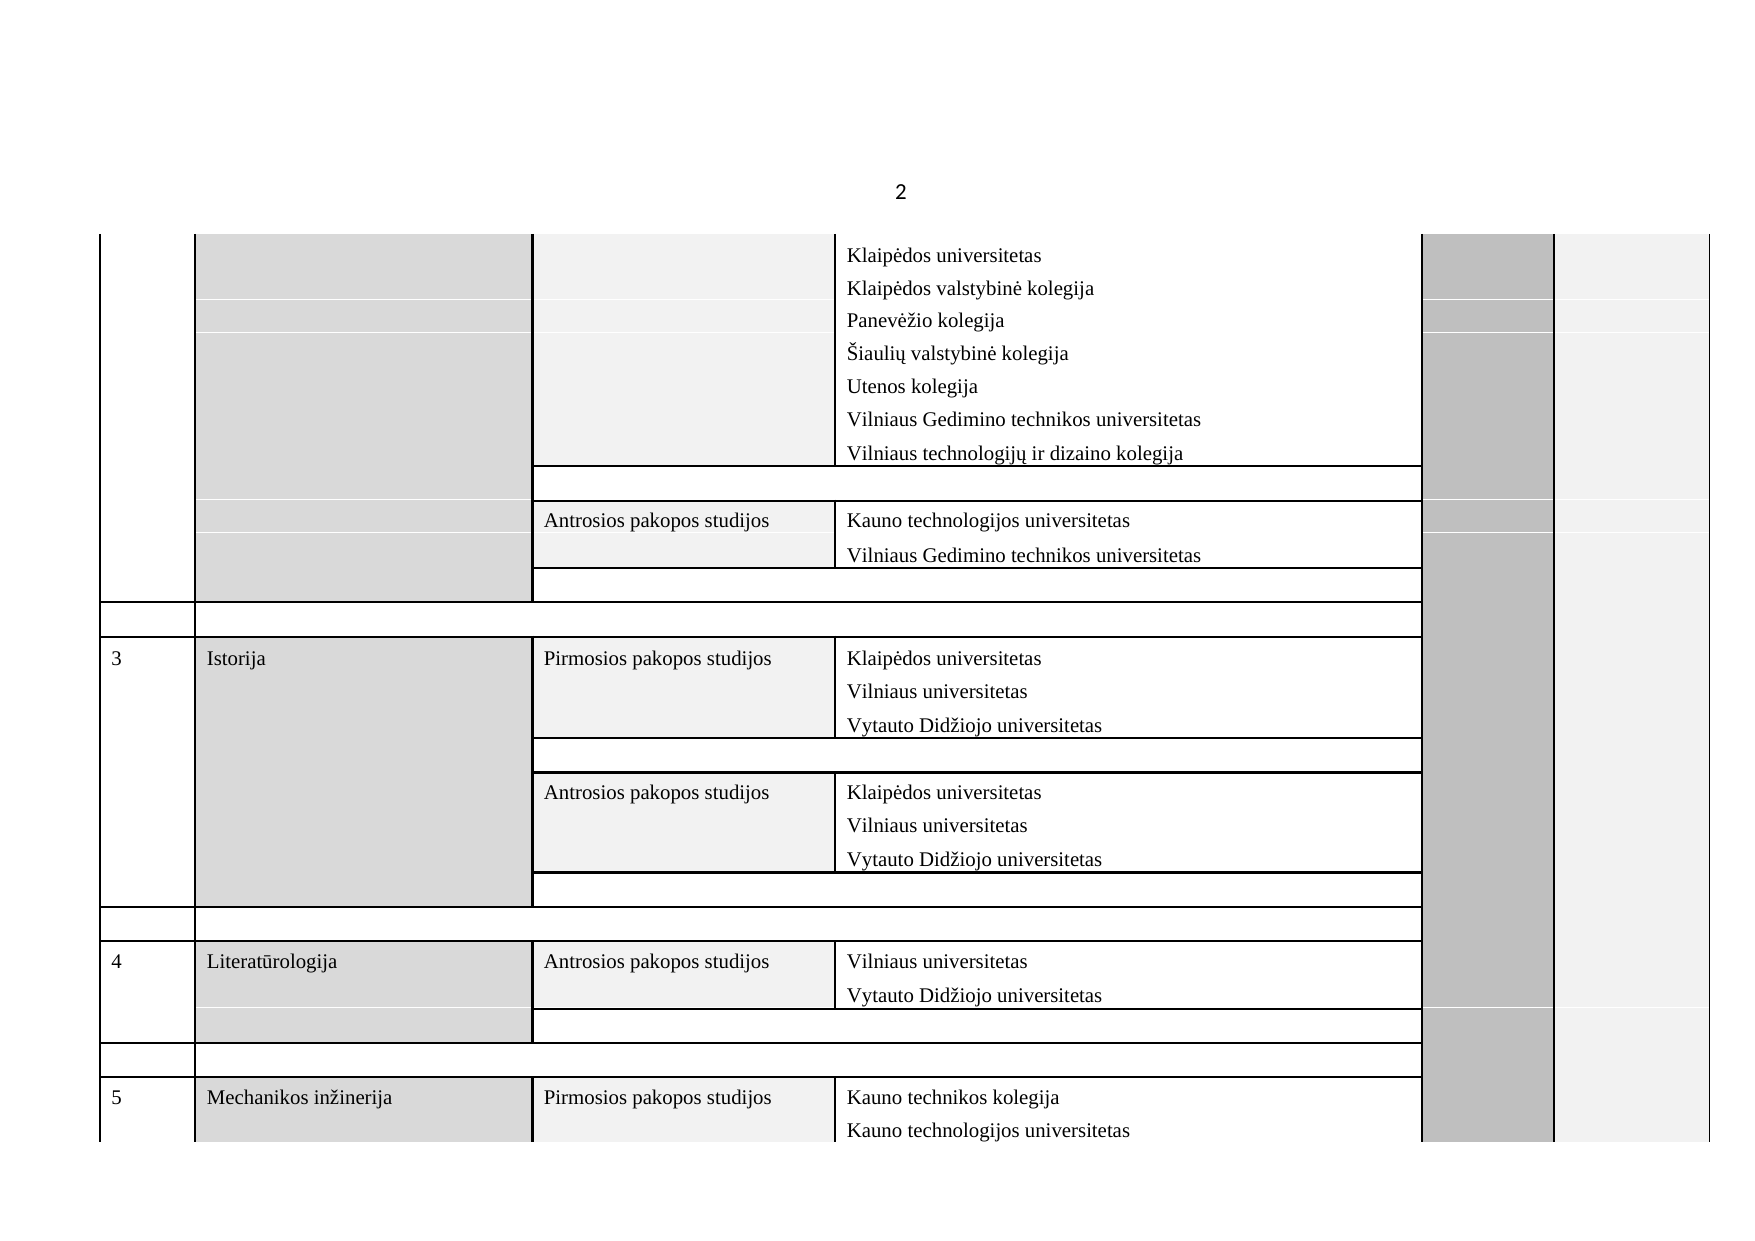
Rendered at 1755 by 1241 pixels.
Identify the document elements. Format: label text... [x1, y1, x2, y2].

table_cell Mechanikos inžinerija [196, 1078, 531, 1109]
table_cell [1423, 1109, 1553, 1142]
table_cell Antrosios pakopos studijos Suma [534, 874, 1421, 906]
table_cell [196, 1008, 531, 1042]
table_cell [1555, 636, 1709, 670]
table_cell [1423, 1042, 1553, 1076]
table_cell [196, 973, 531, 1007]
table_cell Vilniaus universitetas [836, 804, 1421, 837]
table_cell Kauno technikos kolegija [836, 1078, 1421, 1109]
table_cell [101, 703, 194, 737]
table_cell Klaipėdos universitetas [836, 774, 1421, 804]
table_cell [534, 837, 834, 871]
table_cell [1423, 601, 1553, 636]
table_cell [196, 567, 531, 601]
table_cell [1423, 703, 1553, 737]
table_cell [1555, 1076, 1709, 1109]
table_cell [1423, 670, 1553, 703]
table_cell [196, 500, 531, 532]
table_cell [533, 908, 835, 940]
table_cell [101, 670, 194, 703]
table_cell [1423, 431, 1553, 465]
table_cell [196, 267, 531, 299]
table_cell Panevėžio kolegija [836, 300, 1421, 332]
table_cell [101, 871, 194, 906]
table_cell Klaipėdos valstybinė kolegija [836, 267, 1421, 299]
table_cell [101, 300, 194, 332]
table_cell [1555, 973, 1709, 1007]
table_cell [101, 603, 194, 636]
table_cell [196, 1109, 531, 1142]
table_cell [1423, 500, 1553, 532]
table_cell [1555, 333, 1709, 365]
table_cell Antrosios pakopos studijos [534, 942, 834, 973]
table_cell [101, 567, 194, 601]
table_cell Klaipėdos universitetas [836, 638, 1421, 670]
table_cell [1423, 465, 1553, 499]
table_cell Vilniaus Gedimino technikos universitetas [836, 398, 1421, 431]
table_cell [196, 737, 531, 771]
table_cell Utenos kolegija [836, 365, 1421, 398]
table_cell Vytauto Didžiojo universitetas [836, 973, 1421, 1007]
table_cell [196, 234, 531, 267]
table_cell [1555, 1042, 1709, 1076]
table_cell [101, 500, 194, 532]
table_cell Antrosios pakopos studijos [534, 502, 834, 532]
table_cell [1423, 398, 1553, 431]
table_cell [534, 365, 834, 398]
table_cell [101, 1008, 194, 1042]
table_cell [101, 398, 194, 431]
table_cell [1555, 940, 1709, 973]
table_cell [1555, 431, 1709, 465]
table_cell Vytauto Didžiojo universitetas [836, 703, 1421, 737]
table_cell [1423, 837, 1553, 871]
table_cell [1555, 234, 1709, 267]
table_cell [101, 267, 194, 299]
table_cell [101, 333, 194, 365]
table_cell [1423, 906, 1553, 940]
table_cell Vytauto Didžiojo universitetas [836, 837, 1421, 871]
table_cell [835, 603, 1421, 636]
table_cell [1423, 636, 1553, 670]
table_cell [534, 333, 834, 365]
table_cell [1423, 1008, 1553, 1042]
table_cell [534, 703, 834, 737]
table_cell [101, 365, 194, 398]
table_cell [1555, 737, 1709, 771]
table_cell Pirmosios pakopos studijos [534, 638, 834, 670]
table_cell [1555, 398, 1709, 431]
table_cell 4 [101, 942, 194, 973]
table_cell [1555, 1109, 1709, 1142]
table_cell [1555, 300, 1709, 332]
table_cell [101, 737, 194, 771]
table_cell Pirmosios pakopos studijos Suma [534, 467, 1421, 499]
table_cell [101, 234, 194, 267]
table_cell [101, 837, 194, 871]
table_cell [1423, 940, 1553, 973]
table_cell [101, 533, 194, 567]
table_cell [534, 670, 834, 703]
table_cell [101, 465, 194, 499]
table_cell [1555, 465, 1709, 499]
table_cell [1555, 365, 1709, 398]
table_cell [196, 431, 531, 465]
table_cell [101, 431, 194, 465]
table_cell [1555, 533, 1709, 567]
table_cell [101, 771, 194, 804]
table_cell [534, 533, 834, 567]
table_cell [835, 908, 1421, 940]
table_cell [534, 234, 834, 267]
table_cell [534, 267, 834, 299]
table_cell Vilniaus universitetas [836, 670, 1421, 703]
table_cell [1555, 804, 1709, 837]
table_cell [196, 465, 531, 499]
table_cell [1423, 300, 1553, 332]
table_cell [1423, 1076, 1553, 1109]
table_cell Elektros inžinerija Suma [196, 603, 835, 636]
table_cell [1555, 267, 1709, 299]
table_cell Literatūrologija [196, 942, 531, 973]
table_cell [1555, 703, 1709, 737]
table_cell [196, 771, 531, 804]
table_cell [196, 398, 531, 431]
table_cell Vilniaus technologijų ir dizaino kolegija [836, 431, 1421, 465]
table_cell [196, 804, 531, 837]
table_cell 5 [101, 1078, 194, 1109]
table_cell [196, 365, 531, 398]
table_cell [196, 837, 531, 871]
table_cell [1423, 533, 1553, 567]
table_cell Pirmosios pakopos studijos [534, 1078, 834, 1109]
table_cell Antrosios pakopos studijos Suma [534, 1010, 1421, 1042]
table_cell [196, 703, 531, 737]
table_cell [1555, 771, 1709, 804]
table_cell [533, 1044, 835, 1076]
table_cell [1423, 871, 1553, 906]
table_cell Pirmosios pakopos studijos Suma [534, 739, 1421, 771]
table_cell [1555, 1008, 1709, 1042]
table_cell Kauno technologijos universitetas [836, 1109, 1421, 1142]
table_cell [534, 431, 834, 465]
table_cell [1555, 567, 1709, 601]
table_cell [101, 973, 194, 1007]
table_cell [101, 908, 194, 940]
table_cell [196, 333, 531, 365]
table_cell Istorija Suma [196, 908, 532, 940]
table_cell [534, 300, 834, 332]
table_cell [1423, 567, 1553, 601]
table_cell [1555, 601, 1709, 636]
table_cell [196, 300, 531, 332]
table_cell [534, 1109, 834, 1142]
table_cell [101, 804, 194, 837]
table_cell [1555, 670, 1709, 703]
table_cell [1423, 234, 1553, 267]
table_cell [1423, 804, 1553, 837]
table_cell 3 [101, 638, 194, 670]
table_cell Kauno technologijos universitetas [836, 502, 1421, 532]
table_cell [1423, 333, 1553, 365]
table_cell [101, 1109, 194, 1142]
table_cell [196, 533, 531, 567]
table_cell [1555, 837, 1709, 871]
table_cell [835, 1044, 1421, 1076]
table_cell [534, 973, 834, 1007]
table_cell [1423, 267, 1553, 299]
table_cell Klaipėdos universitetas [836, 234, 1421, 267]
table_cell Vilniaus universitetas [836, 942, 1421, 973]
table_cell [196, 871, 531, 906]
table_cell [1555, 906, 1709, 940]
table_cell Antrosios pakopos studijos [534, 774, 834, 804]
table_cell [1423, 771, 1553, 804]
table_cell Vilniaus Gedimino technikos universitetas [836, 533, 1421, 567]
table_cell [196, 670, 531, 703]
table_cell [1555, 500, 1709, 532]
table_cell [101, 1044, 194, 1076]
table_cell Antrosios pakopos studijos Suma [534, 569, 1421, 601]
table_cell Literatūrologija Suma [196, 1044, 532, 1076]
table_cell Šiaulių valstybinė kolegija [836, 333, 1421, 365]
table_cell [1555, 871, 1709, 906]
table_cell [534, 804, 834, 837]
table_cell [1423, 973, 1553, 1007]
table_cell Istorija [196, 638, 531, 670]
table_cell [1423, 737, 1553, 771]
table_cell [1423, 365, 1553, 398]
table_cell [534, 398, 834, 431]
